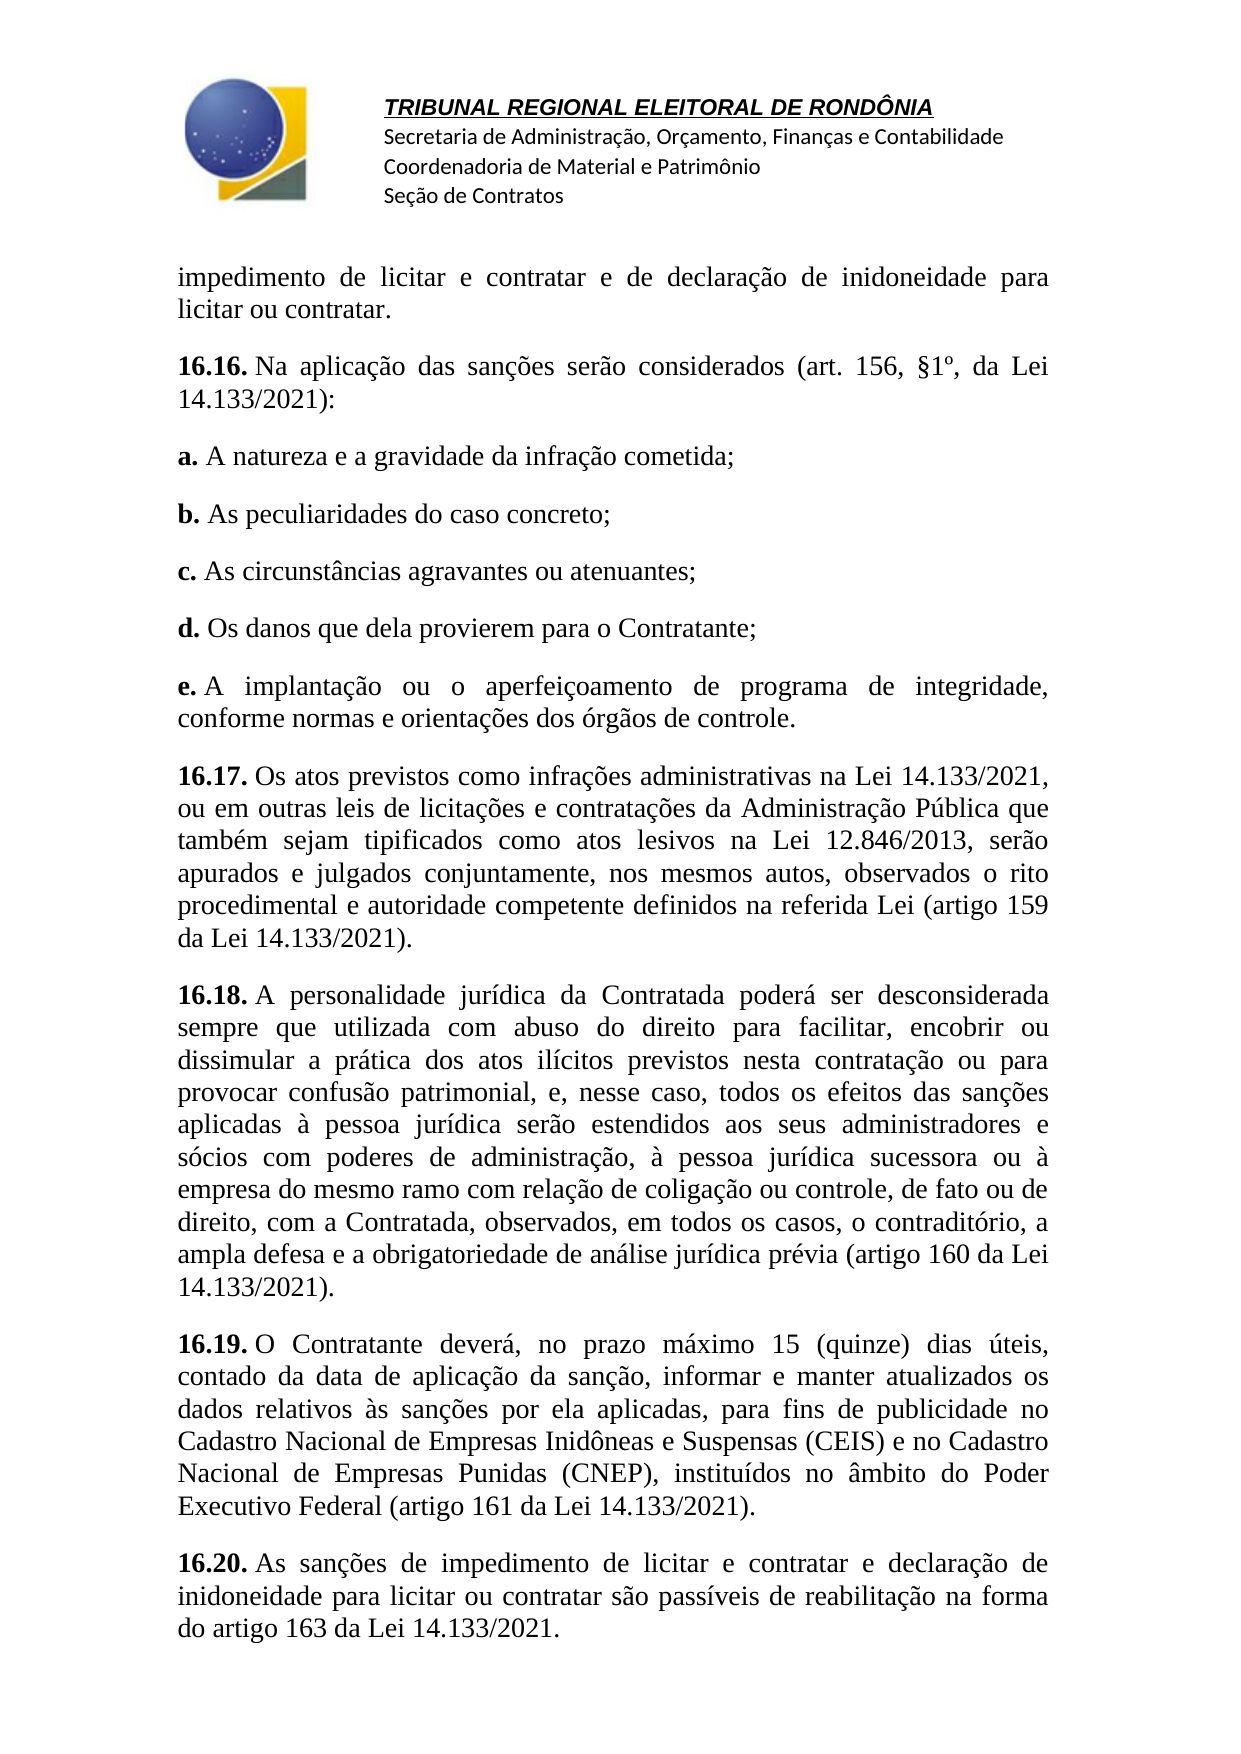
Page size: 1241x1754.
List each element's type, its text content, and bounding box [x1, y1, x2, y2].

text a. A natureza e a gravidade da infração cometida; [177, 439, 1051, 472]
text impedimento de licitar e contratar e de declaração de inidoneidade para licitar ou contratar. [177, 260, 1051, 324]
text e. A implantação ou o aperfeiçoamento de programa de integridade, conforme normas e orientações dos órgãos de controle. [177, 669, 1051, 734]
text 16.16. Na aplicação das sanções serão considerados (art. 156, §1º, da Lei 14.133/2021): [177, 349, 1051, 414]
text 16.19. O Contratante deverá, no prazo máximo 15 (quinze) dias úteis, contado da data de aplicação da sanção, informar e manter atualizados os dados relativos às sanções por ela aplicadas, para fins de publicidade no Cadastro Nacional de Empresas Inidôneas e Suspensas (CEIS) e no Cadastro Nacional de Empresas Punidas (CNEP), instituídos no âmbito do Poder Executivo Federal (artigo 161 da Lei 14.133/2021). [177, 1327, 1051, 1521]
text c. As circunstâncias agravantes ou atenuantes; [177, 554, 1051, 586]
text 16.17. Os atos previstos como infrações administrativas na Lei 14.133/2021, ou em outras leis de licitações e contratações da Administração Pública que também sejam tipificados como atos lesivos na Lei 12.846/2013, serão apurados e julgados conjuntamente, nos mesmos autos, observados o rito procedimental e autoridade competente definidos na referida Lei (artigo 159 da Lei 14.133/2021). [177, 759, 1051, 953]
text d. Os danos que dela provierem para o Contratante; [177, 611, 1051, 644]
text b. As peculiaridades do caso concreto; [177, 497, 1051, 529]
text 16.20. As sanções de impedimento de licitar e contratar e declaração de inidoneidade para licitar ou contratar são passíveis de reabilitação na forma do artigo 163 da Lei 14.133/2021. [177, 1546, 1051, 1643]
text 16.18. A personalidade jurídica da Contratada poderá ser desconsiderada sempre que utilizada com abuso do direito para facilitar, encobrir ou dissimular a prática dos atos ilícitos previstos nesta contratação ou para provocar confusão patrimonial, e, nesse caso, todos os efeitos das sanções aplicadas à pessoa jurídica serão estendidos aos seus administradores e sócios com poderes de administração, à pessoa jurídica sucessora ou à empresa do mesmo ramo com relação de coligação ou controle, de fato ou de direito, com a Contratada, observados, em todos os casos, o contraditório, a ampla defesa e a obrigatoriedade de análise jurídica prévia (artigo 160 da Lei 14.133/2021). [177, 978, 1051, 1302]
